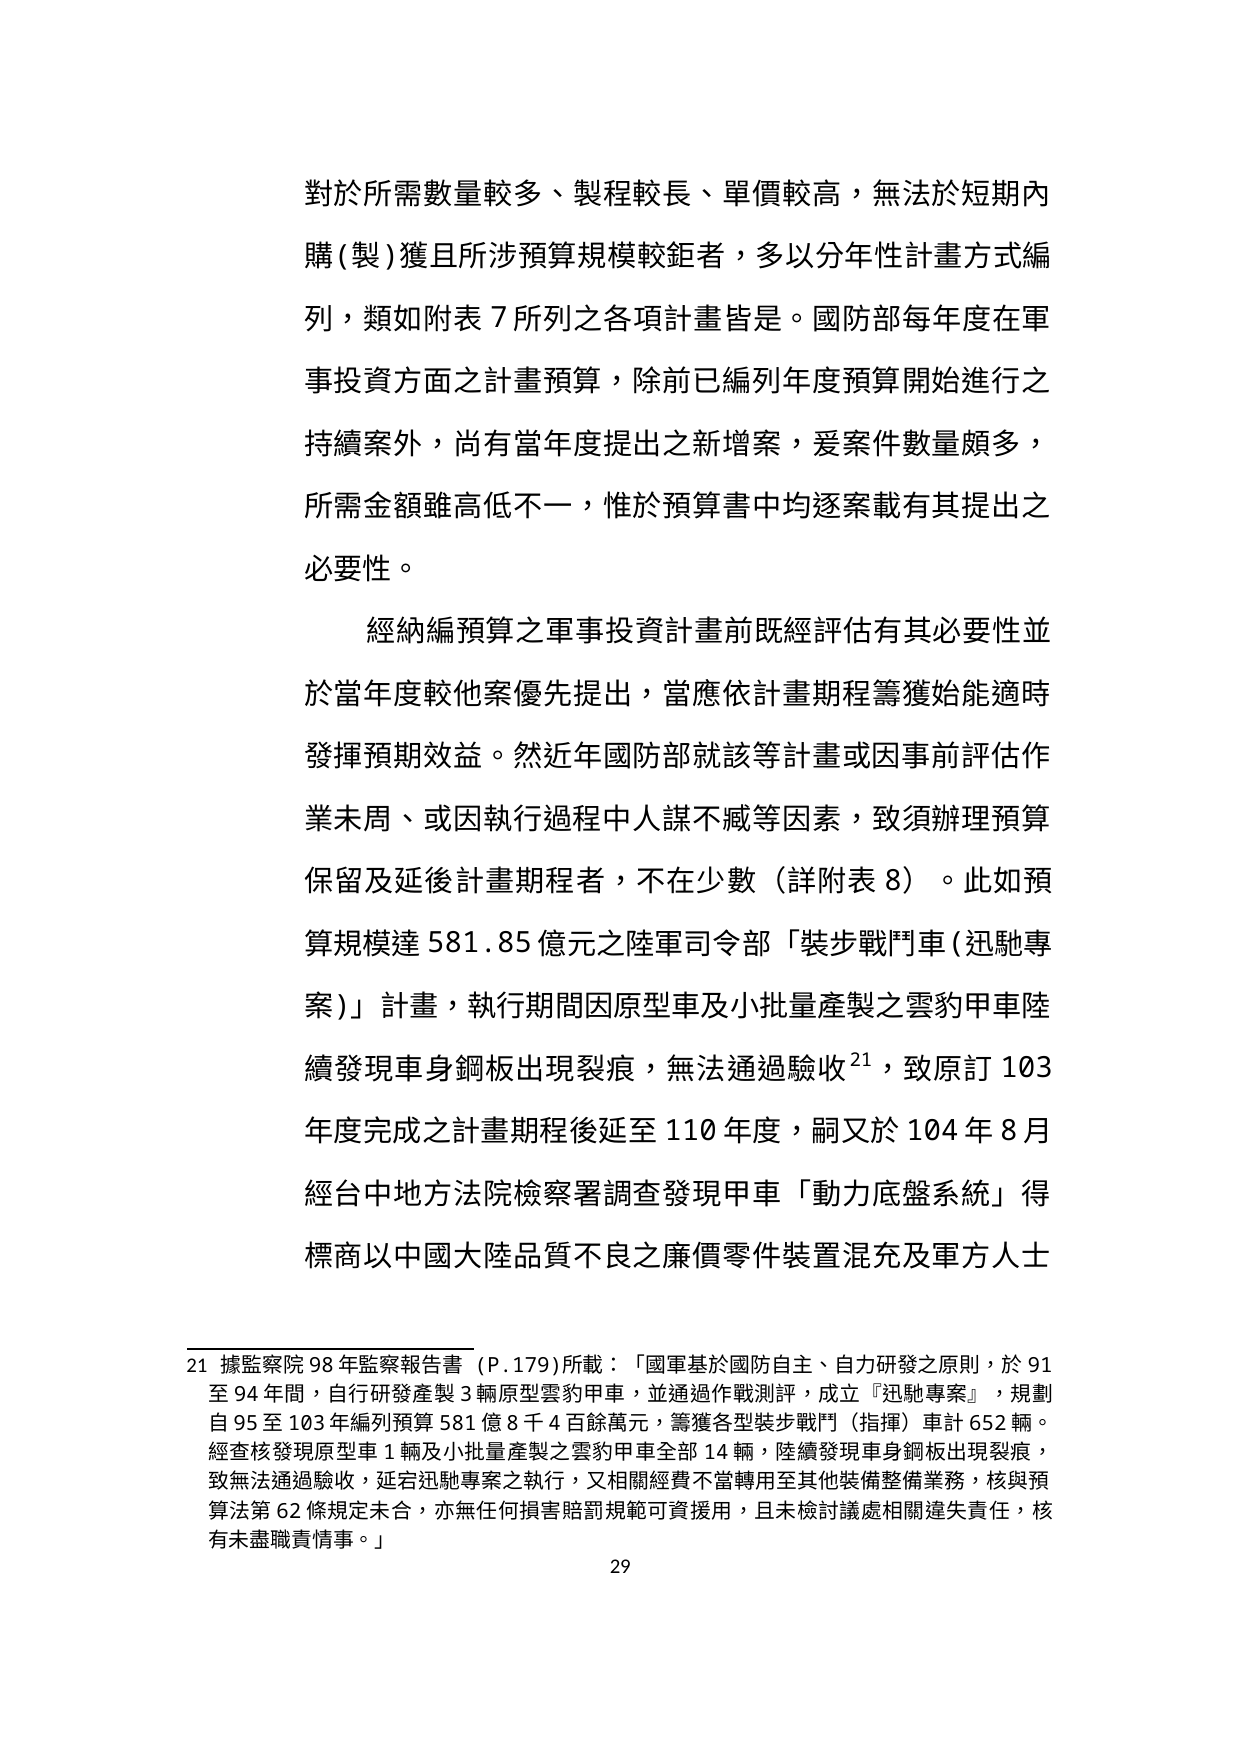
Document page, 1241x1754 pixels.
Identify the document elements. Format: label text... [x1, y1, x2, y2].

text 據監察院98年監察報告書 (P.179)所載：「國軍基於國防自主、自力研發之原則，於91至94年間，自行研發產製3輛原型雲豹甲車，並通過作戰測評，成立『迅馳專案』，規劃自95至103年編列預算581億8千4百餘萬元，籌獲各型裝步戰鬥（指揮）車計652輛。經查核發現原型車1輛及小批量產製之雲豹甲車全部14輛，陸續發現車身鋼板出現裂痕，致無法通過驗收，延宕迅馳專案之執行，又相關經費不當轉用至其他裝備整備業務，核與預算法第62條規定未合，亦無任何損害賠罰規範可資援用，且未檢討議處相關違失責任，核有未盡職責情事。」 [186, 1349, 1053, 1553]
text 對於所需數量較多、製程較長、單價較高，無法於短期內購(製)獲且所涉預算規模較鉅者，多以分年性計畫方式編列，類如附表7所列之各項計畫皆是。國防部每年度在軍事投資方面之計畫預算，除前已編列年度預算開始進行之持續案外，尚有當年度提出之新增案，爰案件數量頗多，所需金額雖高低不一，惟於預算書中均逐案載有其提出之必要性。 [304, 150, 1053, 587]
text 經納編預算之軍事投資計畫前既經評估有其必要性並於當年度較他案優先提出，當應依計畫期程籌獲始能適時發揮預期效益。然近年國防部就該等計畫或因事前評估作業未周、或因執行過程中人謀不臧等因素，致須辦理預算保留及延後計畫期程者，不在少數（詳附表8）。此如預算規模達581.85億元之陸軍司令部「裝步戰鬥車(迅馳專案)」計畫，執行期間因原型車及小批量產製之雲豹甲車陸續發現車身鋼板出現裂痕，無法通過驗收，致原訂103年度完成之計畫期程後延至110年度，嗣又於104年8月經台中地方法院檢察署調查發現甲車「動力底盤系統」得標商以中國大陸品質不良之廉價零件裝置混充及軍方人士 [304, 587, 1053, 1275]
